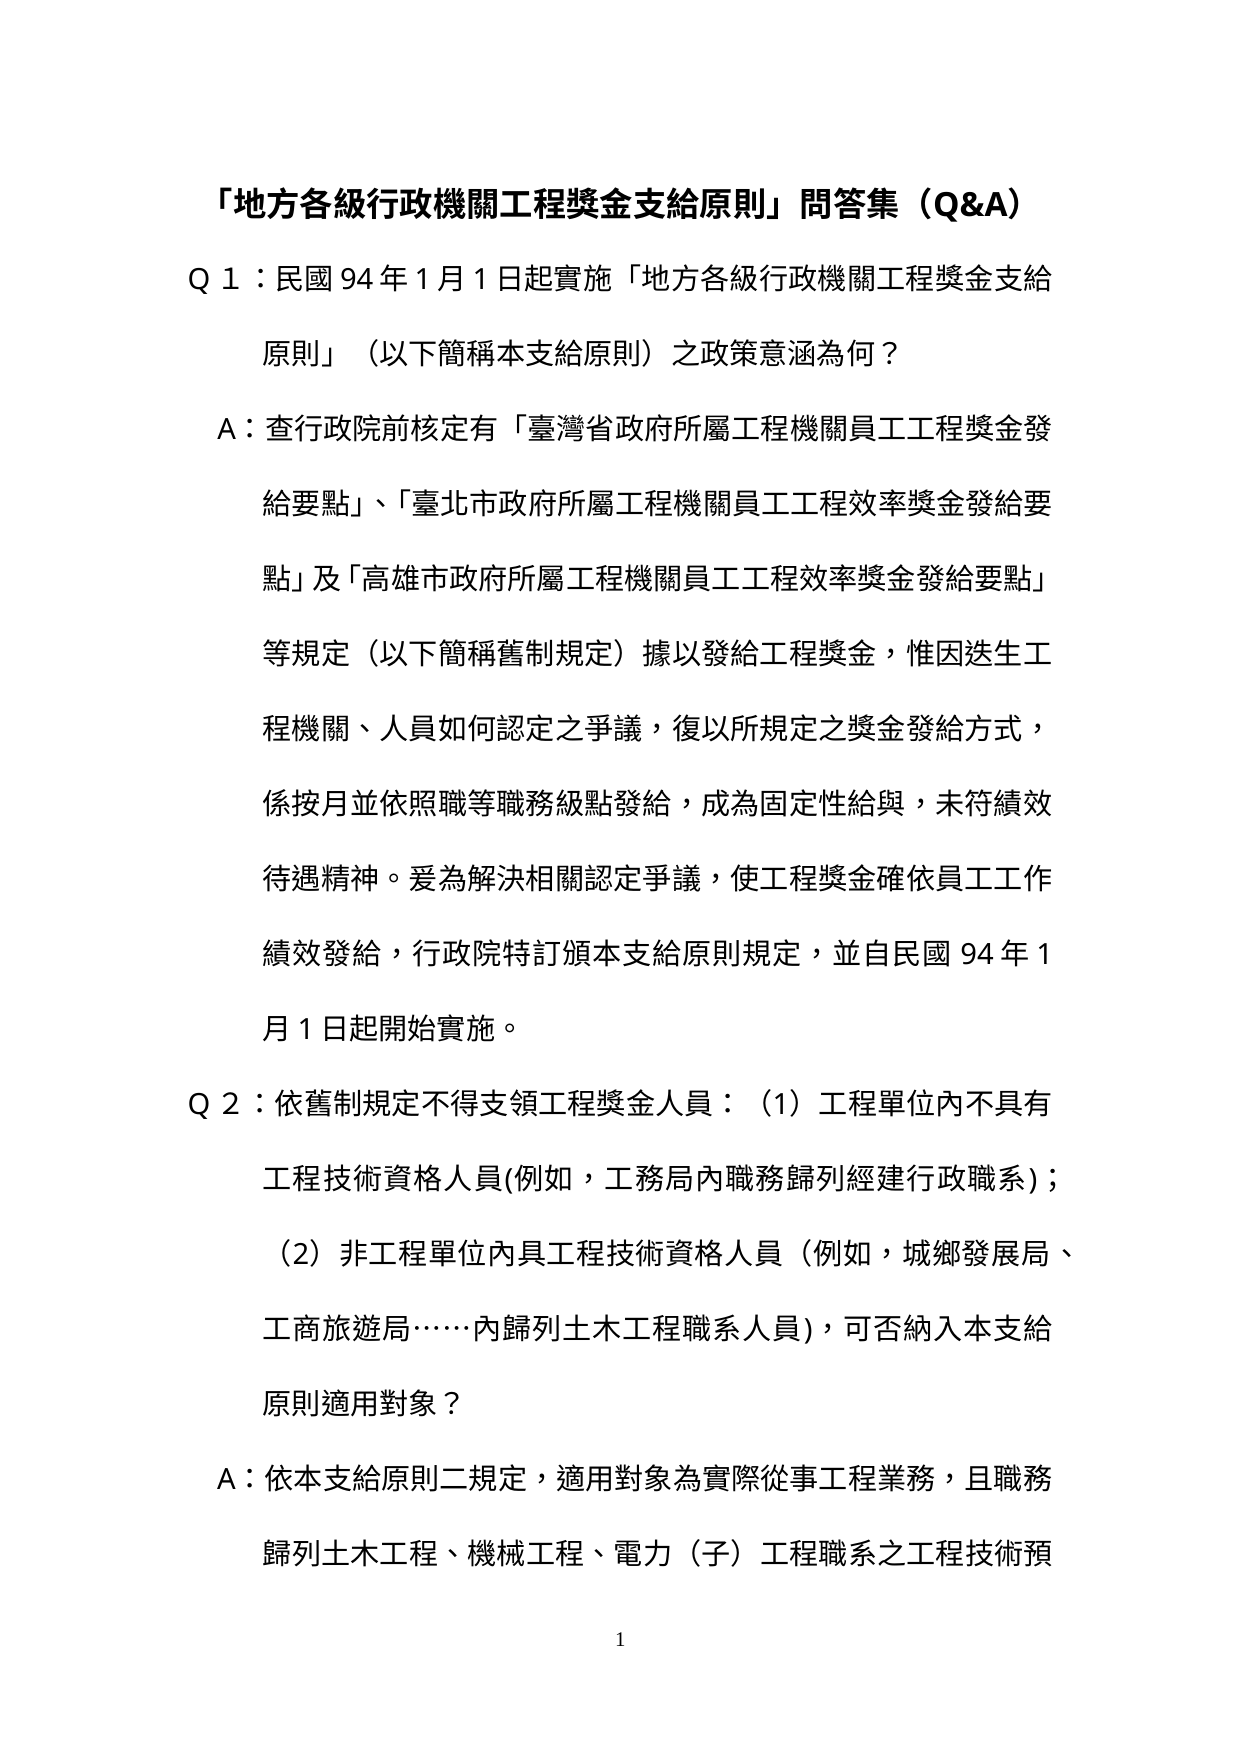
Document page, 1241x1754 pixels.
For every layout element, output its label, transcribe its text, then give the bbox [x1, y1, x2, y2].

text Q１：民國94年1月1日起實施「地方各級行政機關工程獎金支給原則」（以下簡稱本支給原則）之政策意涵為何？ [187, 239, 1053, 389]
text A：查行政院前核定有「臺灣省政府所屬工程機關員工工程獎金發給要點」、「臺北市政府所屬工程機關員工工程效率獎金發給要點」及「高雄市政府所屬工程機關員工工程效率獎金發給要點」等規定（以下簡稱舊制規定）據以發給工程獎金，惟因迭生工程機關、人員如何認定之爭議，復以所規定之獎金發給方式，係按月並依照職等職務級點發給，成為固定性給與，未符績效待遇精神。爰為解決相關認定爭議，使工程獎金確依員工工作績效發給，行政院特訂頒本支給原則規定，並自民國94年1月1日起開始實施。 [217, 389, 1053, 1064]
text A：依本支給原則二規定，適用對象為實際從事工程業務，且職務歸列土木工程、機械工程、電力（子）工程職系之工程技術預 [217, 1439, 1053, 1589]
text Q２：依舊制規定不得支領工程獎金人員：（1）工程單位內不具有工程技術資格人員(例如，工務局內職務歸列經建行政職系)；（2）非工程單位內具工程技術資格人員（例如，城鄉發展局、工商旅遊局……內歸列土木工程職系人員)，可否納入本支給原則適用對象？ [187, 1064, 1053, 1439]
text 「地方各級行政機關工程獎金支給原則」問答集（Q&A） [187, 164, 1053, 239]
